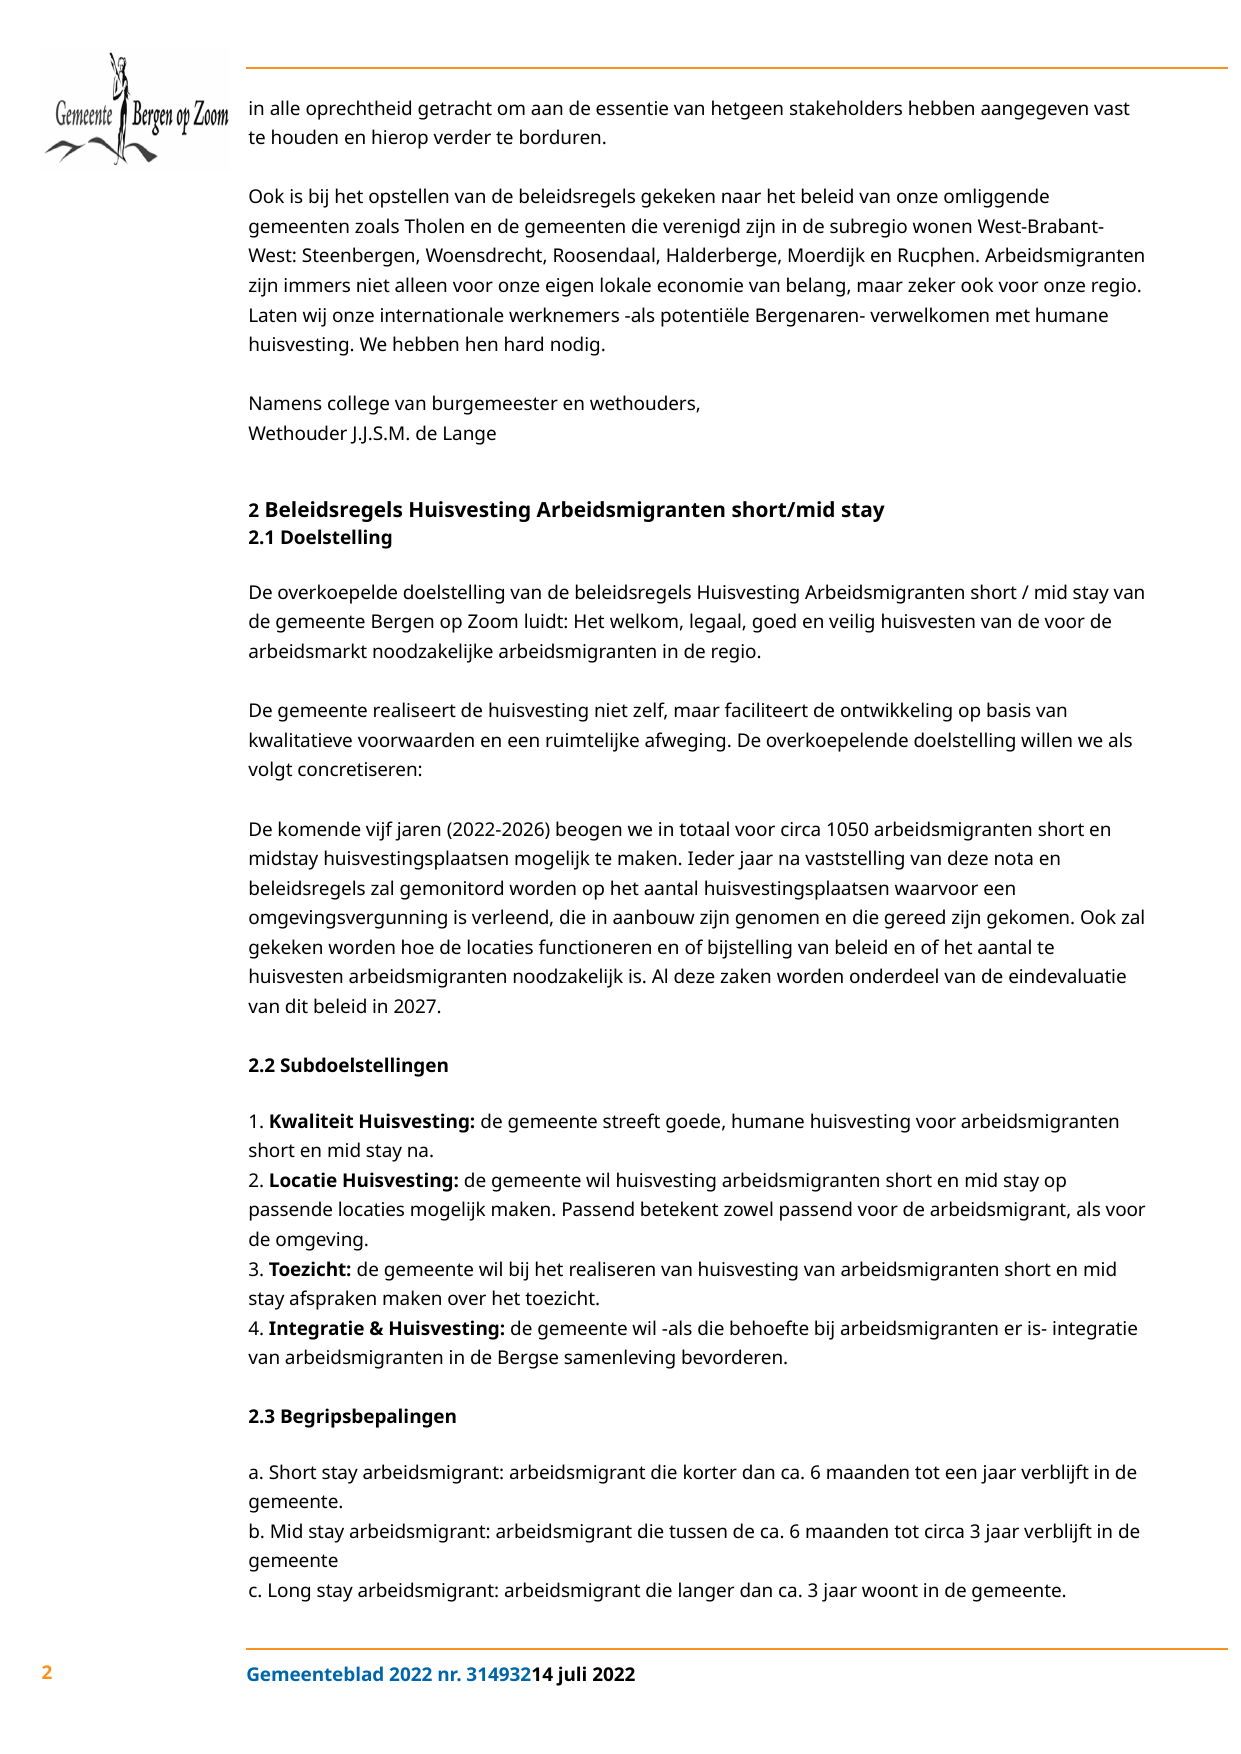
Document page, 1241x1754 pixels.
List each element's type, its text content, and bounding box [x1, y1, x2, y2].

text c. Long stay arbeidsmigrant: arbeidsmigrant die langer dan ca. 3 jaar woont in de gemeente. [248, 1577, 1152, 1603]
text 2.3 Begripsbepalingen [248, 1404, 1152, 1429]
text Namens college van burgemeester en wethouders, [248, 391, 1152, 416]
picture [41, 47, 231, 172]
text Wethouder J.J.S.M. de Lange [248, 420, 1152, 446]
text De overkoepelde doelstelling van de beleidsregels Huisvesting Arbeidsmigranten short / mid stay van de gemeente Bergen op Zoom luidt: Het welkom, legaal, goed en veilig huisvesten van de voor de arbeidsmarkt noodzakelijke arbeidsmigranten in de regio. [248, 579, 1152, 664]
text 2. Locatie Huisvesting: de gemeente wil huisvesting arbeidsmigranten short en mid stay op passende locaties mogelijk maken. Passend betekent zowel passend voor de arbeidsmigrant, als voor de omgeving. [248, 1167, 1152, 1252]
text 3. Toezicht: de gemeente wil bij het realiseren van huisvesting van arbeidsmigranten short en mid stay afspraken maken over het toezicht. [248, 1256, 1152, 1311]
text 1. Kwaliteit Huisvesting: de gemeente streeft goede, humane huisvesting voor arbeidsmigranten short en mid stay na. [248, 1108, 1152, 1163]
text b. Mid stay arbeidsmigrant: arbeidsmigrant die tussen de ca. 6 maanden tot circa 3 jaar verblijft in de gemeente [248, 1518, 1152, 1573]
text Ook is bij het opstellen van de beleidsregels gekeken naar het beleid van onze omliggende gemeenten zoals Tholen en de gemeenten die verenigd zijn in de subregio wonen West-Brabant-West: Steenbergen, Woensdrecht, Roosendaal, Halderberge, Moerdijk en Rucphen. Arbeidsmigranten zijn immers niet alleen voor onze eigen lokale economie van belang, maar zeker ook voor onze regio. Laten wij onze internationale werknemers -als potentiële Bergenaren- verwelkomen met humane huisvesting. We hebben hen hard nodig. [248, 183, 1152, 357]
text De komende vijf jaren (2022-2026) beogen we in totaal voor circa 1050 arbeidsmigranten short en midstay huisvestingsplaatsen mogelijk te maken. Ieder jaar na vaststelling van deze nota en beleidsregels zal gemonitord worden op het aantal huisvestingsplaatsen waarvoor een omgevingsvergunning is verleend, die in aanbouw zijn genomen en die gereed zijn gekomen. Ook zal gekeken worden hoe de locaties functioneren en of bijstelling van beleid en of het aantal te huisvesten arbeidsmigranten noodzakelijk is. Al deze zaken worden onderdeel van de eindevaluatie van dit beleid in 2027. [248, 816, 1152, 1019]
text 2 Beleidsregels Huisvesting Arbeidsmigranten short/mid stay [248, 495, 1152, 524]
text 4. Integratie & Huisvesting: de gemeente wil -als die behoefte bij arbeidsmigranten er is- integratie van arbeidsmigranten in de Bergse samenleving bevorderen. [248, 1315, 1152, 1370]
text 2.2 Subdoelstellingen [248, 1052, 1152, 1078]
text De gemeente realiseert de huisvesting niet zelf, maar faciliteert de ontwikkeling op basis van kwalitatieve voorwaarden en een ruimtelijke afweging. De overkoepelende doelstelling willen we als volgt concretiseren: [248, 697, 1152, 782]
text a. Short stay arbeidsmigrant: arbeidsmigrant die korter dan ca. 6 maanden tot een jaar verblijft in de gemeente. [248, 1459, 1152, 1514]
text 2.1 Doelstelling [248, 524, 1152, 549]
text in alle oprechtheid getracht om aan de essentie van hetgeen stakeholders hebben aangegeven vast te houden en hierop verder te borduren. [248, 95, 1152, 150]
